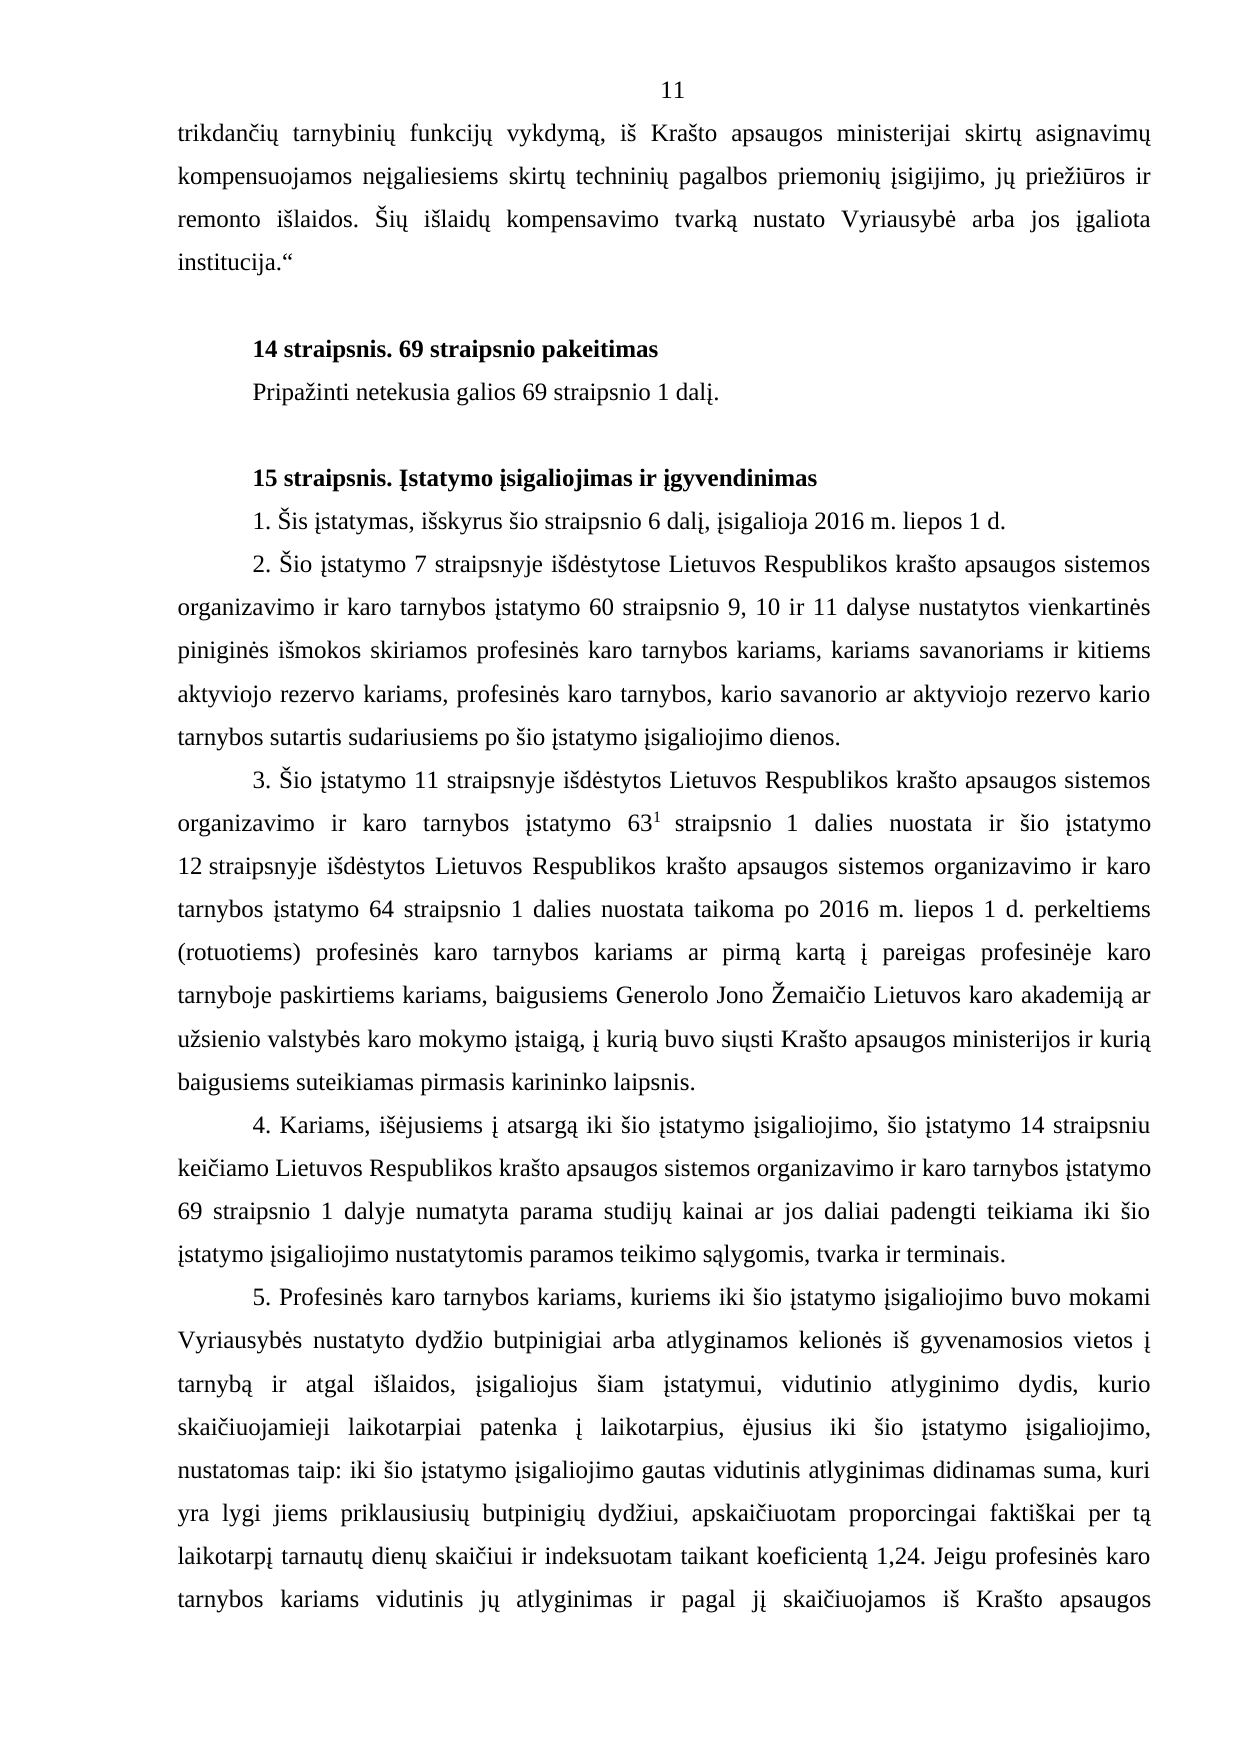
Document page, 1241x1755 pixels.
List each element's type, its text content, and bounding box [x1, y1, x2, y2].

text Pripažinti netekusia galios 69 straipsnio 1 dalį. [177, 377, 1152, 406]
text 2. Šio įstatymo 7 straipsnyje išdėstytose Lietuvos Respublikos krašto apsaugos sistemos organizavimo ir karo tarnybos įstatymo 60 straipsnio 9, 10 ir 11 dalyse nustatytos vienkartinės piniginės išmokos skiriamos profesinės karo tarnybos kariams, kariams savanoriams ir kitiems aktyviojo rezervo kariams, profesinės karo tarnybos, kario savanorio ar aktyviojo rezervo kario tarnybos sutartis sudariusiems po šio įstatymo įsigaliojimo dienos. [177, 549, 1152, 751]
text 14 straipsnis. 69 straipsnio pakeitimas [177, 334, 1152, 362]
text trikdančių tarnybinių funkcijų vykdymą, iš Krašto apsaugos ministerijai skirtų asignavimų kompensuojamos neįgaliesiems skirtų techninių pagalbos priemonių įsigijimo, jų priežiūros ir remonto išlaidos. Šių išlaidų kompensavimo tvarką nustato Vyriausybė arba jos įgaliota institucija.“ [177, 118, 1152, 276]
text 5. Profesinės karo tarnybos kariams, kuriems iki šio įstatymo įsigaliojimo buvo mokami Vyriausybės nustatyto dydžio butpinigiai arba atlyginamos kelionės iš gyvenamosios vietos į tarnybą ir atgal išlaidos, įsigaliojus šiam įstatymui, vidutinio atlyginimo dydis, kurio skaičiuojamieji laikotarpiai patenka į laikotarpius, ėjusius iki šio įstatymo įsigaliojimo, nustatomas taip: iki šio įstatymo įsigaliojimo gautas vidutinis atlyginimas didinamas suma, kuri yra lygi jiems priklausiusių butpinigių dydžiui, apskaičiuotam proporcingai faktiškai per tą laikotarpį tarnautų dienų skaičiui ir indeksuotam taikant koeficientą 1,24. Jeigu profesinės karo tarnybos kariams vidutinis jų atlyginimas ir pagal jį skaičiuojamos iš Krašto apsaugos [177, 1282, 1152, 1613]
text 4. Kariams, išėjusiems į atsargą iki šio įstatymo įsigaliojimo, šio įstatymo 14 straipsniu keičiamo Lietuvos Respublikos krašto apsaugos sistemos organizavimo ir karo tarnybos įstatymo 69 straipsnio 1 dalyje numatyta parama studijų kainai ar jos daliai padengti teikiama iki šio įstatymo įsigaliojimo nustatytomis paramos teikimo sąlygomis, tvarka ir terminais. [177, 1110, 1152, 1268]
text 1. Šis įstatymas, išskyrus šio straipsnio 6 dalį, įsigalioja 2016 m. liepos 1 d. [177, 506, 1152, 535]
text 15 straipsnis. Įstatymo įsigaliojimas ir įgyvendinimas [177, 463, 1152, 492]
text 3. Šio įstatymo 11 straipsnyje išdėstytos Lietuvos Respublikos krašto apsaugos sistemos organizavimo ir karo tarnybos įstatymo 631 straipsnio 1 dalies nuostata ir šio įstatymo 12 straipsnyje išdėstytos Lietuvos Respublikos krašto apsaugos sistemos organizavimo ir karo tarnybos įstatymo 64 straipsnio 1 dalies nuostata taikoma po 2016 m. liepos 1 d. perkeltiems (rotuotiems) profesinės karo tarnybos kariams ar pirmą kartą į pareigas profesinėje karo tarnyboje paskirtiems kariams, baigusiems Generolo Jono Žemaičio Lietuvos karo akademiją ar užsienio valstybės karo mokymo įstaigą, į kurią buvo siųsti Krašto apsaugos ministerijos ir kurią baigusiems suteikiamas pirmasis karininko laipsnis. [177, 765, 1152, 1096]
